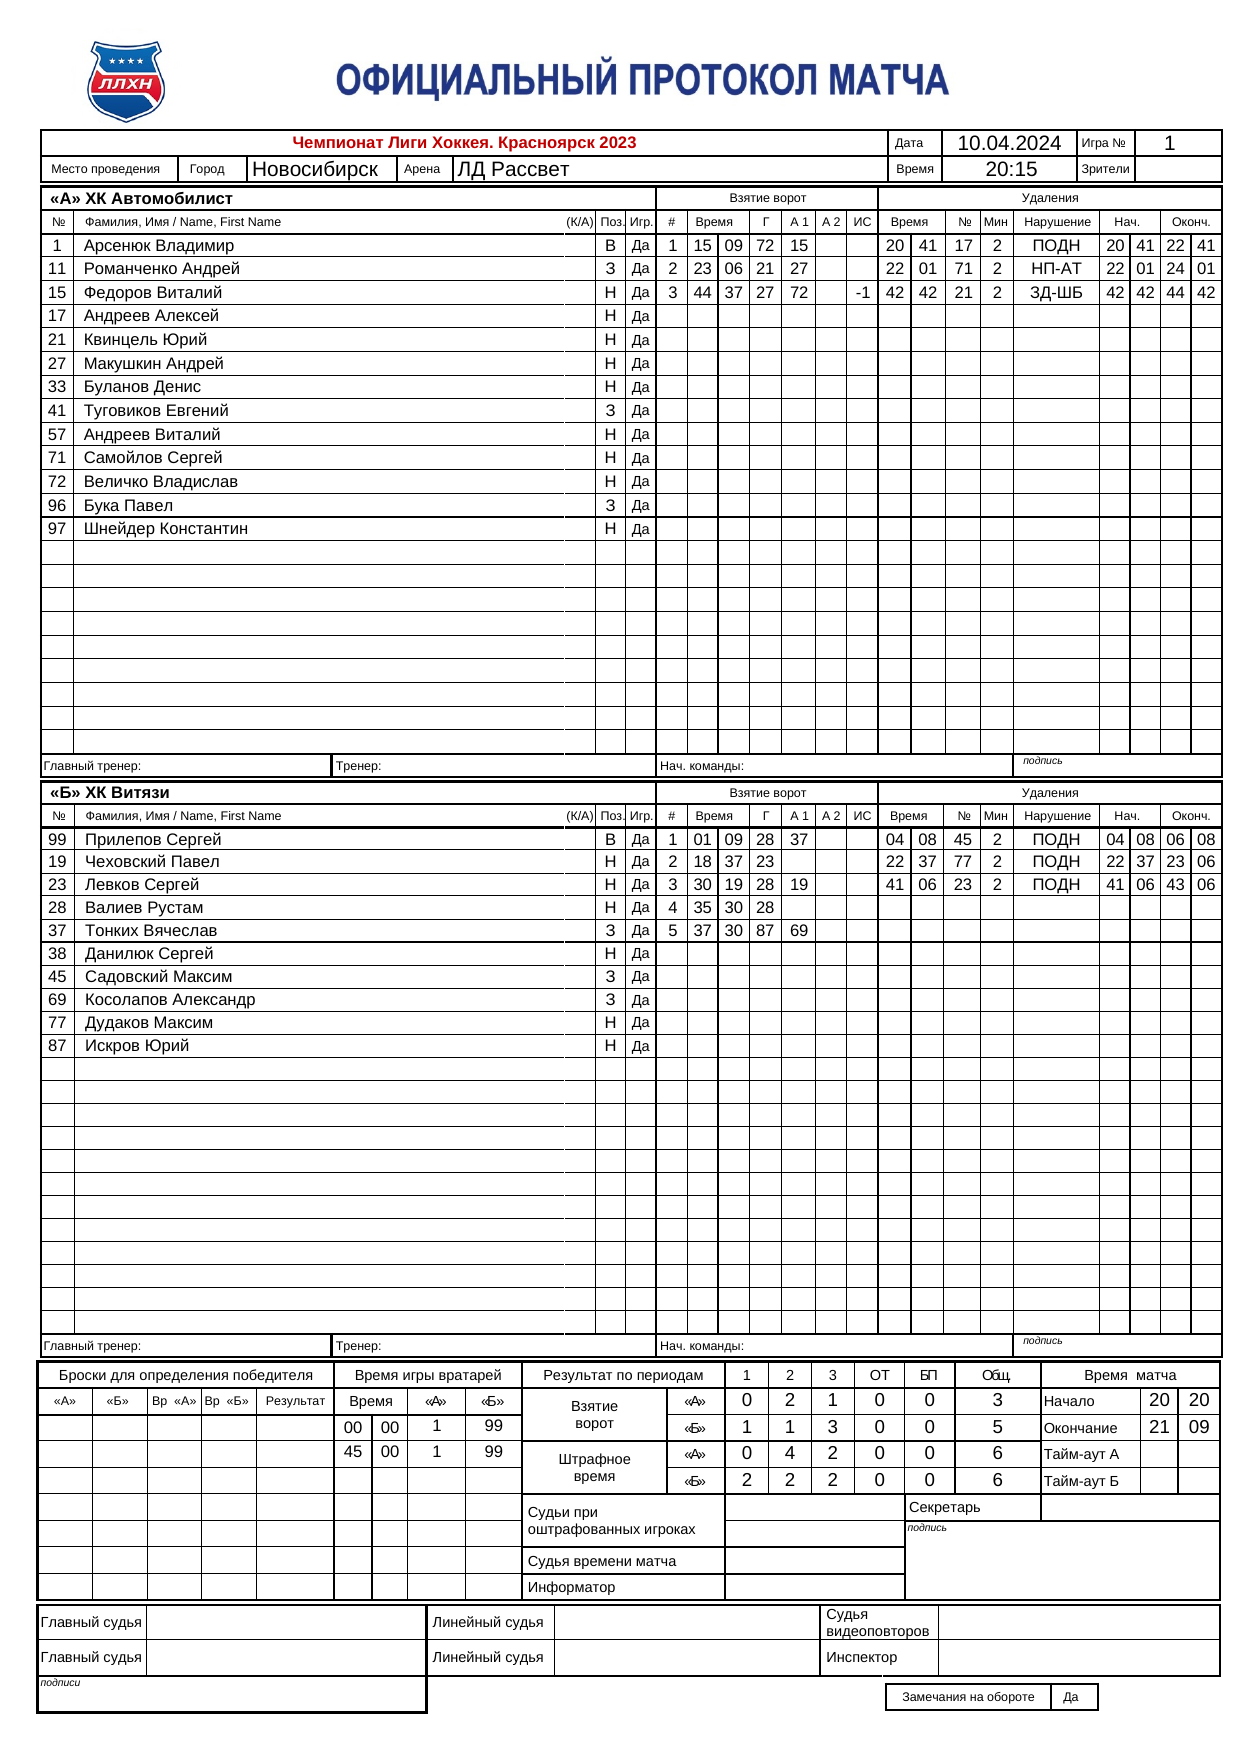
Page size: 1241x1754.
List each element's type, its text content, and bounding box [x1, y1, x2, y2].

table_cell [202, 1547, 256, 1573]
table_cell [782, 707, 815, 729]
table_cell [1014, 612, 1099, 634]
table_cell [847, 683, 877, 706]
table_cell Фамилия, Имя / Name, First Name [75, 805, 565, 826]
table_cell [750, 1150, 781, 1172]
table_cell [939, 1640, 1219, 1675]
table_cell Романченко Андрей [74, 257, 564, 280]
table_cell З [596, 494, 625, 516]
table_cell [565, 423, 595, 445]
table_cell [688, 588, 717, 611]
table_cell [688, 305, 717, 327]
table_cell [626, 1196, 655, 1218]
table_header Удаления [879, 783, 1221, 803]
table_cell [74, 659, 564, 682]
table_cell 28 [750, 874, 781, 895]
table_cell [1100, 541, 1129, 564]
table_cell [565, 565, 595, 587]
table_cell [1161, 1150, 1190, 1172]
table_cell [847, 1242, 877, 1264]
table_cell [847, 423, 877, 445]
table_cell [688, 966, 717, 987]
table_cell [981, 1035, 1013, 1057]
table_cell 11 [42, 257, 73, 280]
table_cell [847, 305, 877, 327]
table_cell [148, 1574, 201, 1599]
table_cell [1131, 328, 1160, 351]
table_cell [75, 1219, 564, 1241]
table_cell [257, 1521, 333, 1546]
table_cell 97 [42, 518, 73, 540]
table_cell [1192, 352, 1221, 374]
table_cell [1014, 659, 1099, 682]
table_cell Арена [398, 157, 452, 181]
table_cell [1192, 1058, 1221, 1079]
table_cell [1161, 446, 1190, 469]
table_cell [1100, 1035, 1129, 1057]
table_cell [816, 305, 846, 327]
table_cell [42, 1242, 74, 1264]
table_cell [1131, 376, 1160, 398]
table_cell [202, 1494, 256, 1520]
table_cell [750, 659, 781, 682]
table_cell [750, 1081, 781, 1103]
table_cell Время [879, 805, 943, 826]
table_cell [1100, 446, 1129, 469]
table_cell [946, 376, 980, 398]
table_cell [981, 1012, 1013, 1033]
table_cell [719, 943, 749, 964]
table_cell [782, 446, 815, 469]
table_cell [750, 1127, 781, 1149]
table_cell [202, 1574, 256, 1599]
table_cell [782, 1058, 815, 1079]
table_cell [879, 1219, 910, 1241]
table_cell [1014, 352, 1099, 374]
table_cell [1192, 1035, 1221, 1057]
table_cell 2 [981, 235, 1013, 256]
table_cell [944, 1104, 980, 1126]
table_cell [946, 730, 980, 753]
table_cell [981, 730, 1013, 753]
table_cell Да [626, 1012, 655, 1033]
table_cell [1100, 1196, 1129, 1218]
table_cell [946, 707, 980, 729]
table_cell [657, 518, 687, 540]
table_cell [626, 683, 655, 706]
table_cell [565, 636, 595, 658]
table_cell [939, 1606, 1219, 1639]
table_cell [816, 1058, 846, 1079]
table_cell [408, 1468, 465, 1493]
table_cell [981, 565, 1013, 587]
table_cell 3 [657, 281, 687, 303]
table_cell [1131, 989, 1160, 1011]
table_cell [981, 1127, 1013, 1149]
table_cell 27 [42, 352, 73, 374]
table_cell [1161, 966, 1190, 987]
table_cell [816, 494, 846, 516]
table_cell 99 [466, 1416, 521, 1440]
table_cell [1100, 494, 1129, 516]
table_cell [257, 1494, 333, 1520]
table_header Взятие ворот [657, 783, 877, 803]
table_cell [75, 1058, 564, 1079]
table_cell [750, 399, 781, 422]
table_cell [42, 636, 73, 658]
table_cell [373, 1468, 407, 1493]
table_cell [688, 1242, 717, 1264]
table_cell [981, 588, 1013, 611]
table_cell Да [626, 470, 655, 493]
table_cell [912, 1058, 943, 1079]
table_cell [657, 612, 687, 634]
table_cell [626, 730, 655, 753]
table_cell [782, 730, 815, 753]
table_cell [74, 636, 564, 658]
table_cell [596, 1150, 625, 1172]
table_cell Место проведения [42, 157, 177, 181]
table_cell [879, 1265, 910, 1287]
table_cell [657, 541, 687, 564]
table_cell [335, 1521, 371, 1546]
table_cell «А» [668, 1442, 724, 1467]
table_cell [879, 1311, 910, 1333]
table_cell [726, 1548, 904, 1573]
table_cell [688, 1219, 717, 1241]
table_cell 87 [42, 1035, 74, 1057]
table_cell [847, 541, 877, 564]
table_cell [93, 1547, 147, 1573]
table_cell Прилепов Сергей [75, 829, 564, 849]
table_cell Да [626, 850, 655, 872]
table_cell [657, 470, 687, 493]
table_cell [816, 565, 846, 587]
table_cell [1100, 1219, 1129, 1241]
table_cell [688, 1081, 717, 1103]
table_cell Тренер: [333, 755, 655, 776]
table_cell А 2 [816, 211, 846, 233]
table_cell 04 [879, 829, 910, 849]
table_cell [981, 943, 1013, 964]
table_cell [257, 1441, 333, 1467]
table_cell [1192, 636, 1221, 658]
table_cell 09 [719, 235, 749, 256]
table_cell [75, 1242, 564, 1264]
table_cell А 2 [816, 805, 846, 826]
table_cell [912, 446, 945, 469]
table_cell [93, 1574, 147, 1599]
table_cell [1014, 636, 1099, 658]
table_cell 37 [1131, 850, 1160, 872]
table_cell [816, 966, 846, 987]
table_cell Да [626, 1035, 655, 1057]
table_cell Тайм-аут А [1042, 1441, 1140, 1467]
table_cell [816, 446, 846, 469]
table_cell [257, 1547, 333, 1573]
table_cell 6 [956, 1468, 1040, 1493]
table_cell [596, 541, 625, 564]
table_cell [1161, 896, 1190, 918]
table_cell [750, 494, 781, 516]
table_cell [750, 328, 781, 351]
table_cell [1131, 518, 1160, 540]
table_cell Н [596, 470, 625, 493]
table_cell [39, 1416, 92, 1440]
table_cell НП-АТ [1014, 257, 1099, 280]
table_cell Главный тренер: [42, 755, 330, 776]
table_cell [879, 399, 910, 422]
table_cell 00 [335, 1416, 371, 1440]
table_cell [1131, 683, 1160, 706]
table_cell Вр «Б» [202, 1389, 256, 1413]
table_cell Нач. [1100, 805, 1160, 826]
table_cell [1014, 989, 1099, 1011]
table_cell [782, 1196, 815, 1218]
table_cell [816, 1173, 846, 1195]
table_cell [1014, 446, 1099, 469]
table_cell 5 [956, 1415, 1040, 1440]
table_cell [1131, 1288, 1160, 1310]
table_cell 19 [719, 874, 749, 895]
table_cell [1161, 1104, 1190, 1126]
table_cell [42, 588, 73, 611]
table_cell [75, 1150, 564, 1172]
table_cell [565, 1104, 595, 1126]
table_cell [816, 376, 846, 398]
table_cell [782, 989, 815, 1011]
table_cell 23 [944, 874, 980, 895]
table_cell [1100, 707, 1129, 729]
table_cell [816, 1081, 846, 1103]
table_cell [75, 1265, 564, 1287]
table_cell [1100, 423, 1129, 445]
table_cell [1100, 1081, 1129, 1103]
table_cell 2 [812, 1468, 854, 1493]
table_cell [1131, 470, 1160, 493]
table_cell [657, 1265, 687, 1287]
table_cell [1192, 1311, 1221, 1333]
table_cell Г [750, 805, 781, 826]
table_cell [981, 305, 1013, 327]
table_cell [981, 1150, 1013, 1172]
table_cell [719, 1150, 749, 1172]
table_cell [912, 1104, 943, 1126]
table_cell [912, 683, 945, 706]
table_cell [1161, 470, 1190, 493]
table_cell [148, 1416, 201, 1440]
table_cell [816, 257, 846, 280]
table_cell [719, 989, 749, 1011]
table_cell [750, 1173, 781, 1195]
table_cell Дудаков Максим [75, 1012, 564, 1033]
table_cell [981, 541, 1013, 564]
table_cell [75, 1104, 564, 1126]
table_cell 0 [905, 1442, 954, 1467]
table_cell [912, 494, 945, 516]
table_cell Квинцель Юрий [74, 328, 564, 351]
table_cell [688, 1127, 717, 1149]
table_cell Время [879, 211, 945, 233]
table_cell 69 [42, 989, 74, 1011]
table_cell 37 [782, 829, 815, 849]
table_cell [1100, 896, 1129, 918]
table_cell [726, 1521, 904, 1546]
table_cell [565, 541, 595, 564]
table_cell [912, 1173, 943, 1195]
table_cell [782, 896, 815, 918]
table_cell [879, 707, 910, 729]
table_cell 0 [855, 1415, 904, 1440]
table_cell Игр. [626, 805, 655, 826]
table_cell [782, 1173, 815, 1195]
table_cell 0 [905, 1468, 954, 1493]
table_cell [847, 257, 877, 280]
table_cell 18 [688, 850, 717, 872]
table_cell [847, 612, 877, 634]
table_cell 21 [750, 257, 781, 280]
table_cell [1192, 518, 1221, 540]
table_cell [750, 966, 781, 987]
table_cell [1014, 920, 1099, 941]
table_cell [555, 1606, 819, 1639]
table_cell [944, 1081, 980, 1103]
table_cell [981, 423, 1013, 445]
table_cell [1100, 565, 1129, 587]
table_cell [750, 730, 781, 753]
table_cell [750, 943, 781, 964]
table_cell [782, 1150, 815, 1172]
table_cell [1100, 1127, 1129, 1149]
table_cell [1014, 683, 1099, 706]
table_cell [657, 1058, 687, 1079]
table_cell [657, 1288, 687, 1310]
table_cell [42, 541, 73, 564]
table_cell [1100, 399, 1129, 422]
table_cell [1161, 1081, 1190, 1103]
table_cell [1141, 1468, 1177, 1493]
table_cell [1131, 612, 1160, 634]
table_cell [981, 612, 1013, 634]
table_cell Да [626, 446, 655, 469]
table_cell [981, 1196, 1013, 1218]
table_cell [981, 1242, 1013, 1264]
table_cell [782, 1012, 815, 1033]
table_cell [1100, 636, 1129, 658]
table_cell [1161, 588, 1190, 611]
table_cell 09 [719, 829, 749, 849]
table_cell [39, 1547, 92, 1573]
table_cell 2 [981, 874, 1013, 895]
table_cell [42, 1150, 74, 1172]
table_cell 20 [1100, 235, 1129, 256]
table_cell [816, 850, 846, 872]
table_cell Результат [257, 1389, 333, 1413]
table_cell ЛД Рассвет [454, 157, 887, 181]
table_cell [719, 1104, 749, 1126]
table_cell 2 [981, 281, 1013, 303]
table_cell 4 [769, 1442, 811, 1467]
table_cell 15 [42, 281, 73, 303]
table_cell [879, 730, 910, 753]
table_cell [750, 1219, 781, 1241]
table_cell [1161, 518, 1190, 540]
table_cell [847, 328, 877, 351]
table_cell 01 [1192, 257, 1221, 280]
table_cell [688, 730, 717, 753]
table_cell [816, 423, 846, 445]
table_cell [1100, 1058, 1129, 1079]
table_cell [565, 730, 595, 753]
table_cell [657, 943, 687, 964]
table_cell [750, 1104, 781, 1126]
table_cell [816, 1242, 846, 1264]
table_cell [565, 659, 595, 682]
table_cell Да [626, 328, 655, 351]
table_cell 27 [750, 281, 781, 303]
table_cell [750, 612, 781, 634]
table_cell [912, 1150, 943, 1172]
table_cell [879, 943, 910, 964]
table_cell [626, 565, 655, 587]
table_cell [657, 423, 687, 445]
table_header Замечания на обороте [887, 1685, 1050, 1709]
table_cell 3 [657, 874, 687, 895]
table_cell «Б » [466, 1389, 521, 1413]
table_cell [879, 588, 910, 611]
table_cell [335, 1468, 371, 1493]
table_cell [466, 1547, 521, 1573]
table_cell Макушкин Андрей [74, 352, 564, 374]
table_cell [912, 707, 945, 729]
table_cell [816, 1219, 846, 1241]
table_cell [1161, 376, 1190, 398]
table_cell [148, 1547, 201, 1573]
table_cell [719, 494, 749, 516]
table_cell [816, 1288, 846, 1310]
table_header 10.04.2024 [943, 131, 1076, 155]
table_cell [816, 707, 846, 729]
table_cell Да [626, 305, 655, 327]
table_cell [1131, 1311, 1160, 1333]
table_cell 08 [912, 829, 943, 849]
table_cell [626, 1242, 655, 1264]
table_cell [373, 1574, 407, 1599]
table_cell [912, 518, 945, 540]
table_cell [912, 1219, 943, 1241]
table_cell [1014, 328, 1099, 351]
table_cell [912, 305, 945, 327]
table_cell Да [626, 281, 655, 303]
table_cell [1100, 376, 1129, 398]
table_cell Судья времени матча [523, 1548, 724, 1573]
table_cell [946, 588, 980, 611]
table_cell [1100, 1104, 1129, 1126]
table_cell 87 [750, 920, 781, 941]
table_cell [912, 1035, 943, 1057]
table_cell [981, 328, 1013, 351]
table_cell Судьи при оштрафованных игроках [523, 1495, 724, 1546]
table_cell [719, 1058, 749, 1079]
table_cell Начало [1042, 1389, 1140, 1413]
table_cell [657, 683, 687, 706]
table_cell Да [626, 896, 655, 918]
table_header Броски для определения победителя [39, 1363, 333, 1387]
table_cell [596, 1311, 625, 1333]
table_cell [1131, 1150, 1160, 1172]
table_cell Н [596, 305, 625, 327]
table_cell 20 [1179, 1389, 1219, 1413]
table_cell [688, 376, 717, 398]
table_cell [782, 1242, 815, 1264]
table_header Дата [889, 131, 941, 155]
table_cell 43 [1161, 874, 1190, 895]
table_cell [847, 565, 877, 587]
table_cell [1014, 1265, 1099, 1287]
table_cell [74, 707, 564, 729]
table_cell Нарушение [1014, 805, 1099, 826]
table_cell 0 [855, 1468, 904, 1493]
table_cell [1100, 1288, 1129, 1310]
table_cell [1131, 1127, 1160, 1149]
table_cell [1100, 1173, 1129, 1195]
table_cell [1192, 1012, 1221, 1033]
table_cell [408, 1494, 465, 1520]
table_cell [944, 1012, 980, 1033]
table_cell [688, 1150, 717, 1172]
table_cell [555, 1640, 819, 1675]
table_cell [816, 943, 846, 964]
table_cell [912, 1196, 943, 1218]
table_cell [879, 659, 910, 682]
table_cell [816, 636, 846, 658]
table_cell [596, 1242, 625, 1264]
table_cell [42, 565, 73, 587]
table_cell [816, 989, 846, 1011]
table_cell [750, 565, 781, 587]
table_cell Шнейдер Константин [74, 518, 564, 540]
table_cell [782, 1104, 815, 1126]
table_cell Н [596, 281, 625, 303]
table_cell 06 [1161, 829, 1190, 849]
table_cell 0 [726, 1442, 768, 1467]
table_cell [565, 470, 595, 493]
table_cell подпись [906, 1522, 1219, 1599]
table_cell [847, 588, 877, 611]
table_cell [944, 1173, 980, 1195]
table_cell [816, 683, 846, 706]
table_cell [944, 1196, 980, 1218]
table_cell [257, 1416, 333, 1440]
table_cell [944, 989, 980, 1011]
table_cell [93, 1468, 147, 1493]
table_cell Н [596, 446, 625, 469]
table_cell [719, 1219, 749, 1241]
table_cell 37 [42, 920, 74, 941]
table_cell [782, 399, 815, 422]
table_cell [719, 612, 749, 634]
table_cell [981, 1173, 1013, 1195]
table_cell [596, 1173, 625, 1195]
table_cell [565, 1311, 595, 1333]
table_cell ПОДН [1014, 829, 1099, 849]
table_cell [1161, 1288, 1190, 1310]
table_cell [626, 659, 655, 682]
table_cell [42, 707, 73, 729]
table_cell [944, 1311, 980, 1333]
table_cell [565, 1242, 595, 1264]
table_cell [750, 1242, 781, 1264]
table_cell [847, 376, 877, 398]
table_cell [466, 1521, 521, 1546]
table_cell [257, 1574, 333, 1599]
table_cell 44 [1161, 281, 1190, 303]
table_cell [847, 518, 877, 540]
table_cell 72 [782, 281, 815, 303]
table_cell [719, 376, 749, 398]
table_cell [782, 518, 815, 540]
table_cell 44 [688, 281, 717, 303]
table_cell [1100, 989, 1129, 1011]
table_cell [912, 989, 943, 1011]
table_cell 41 [912, 235, 945, 256]
table_cell 06 [1192, 874, 1221, 895]
table_cell З [596, 989, 625, 1011]
table_cell [565, 1288, 595, 1310]
table_cell [750, 1035, 781, 1057]
table_cell 01 [912, 257, 945, 280]
table_cell Да [626, 257, 655, 280]
table_cell [847, 1127, 877, 1149]
table_cell [782, 305, 815, 327]
table_cell Да [626, 518, 655, 540]
table_cell [1014, 1081, 1099, 1103]
table_cell [688, 707, 717, 729]
table_cell [565, 1127, 595, 1149]
table_cell [1161, 1035, 1190, 1057]
table_cell [565, 281, 595, 303]
table_cell [719, 1265, 749, 1287]
table_cell Тонких Вячеслав [75, 920, 564, 941]
table_cell [1192, 1150, 1221, 1172]
table_cell [1161, 423, 1190, 445]
table_cell [1131, 1219, 1160, 1241]
table_cell Нач. команды: [657, 755, 1012, 776]
table_cell З [596, 966, 625, 987]
table_cell [981, 399, 1013, 422]
table_cell [719, 1173, 749, 1195]
table_cell [1014, 1035, 1099, 1057]
table_cell [912, 352, 945, 374]
table_cell Мин [981, 805, 1013, 826]
table_cell [1100, 966, 1129, 987]
table_cell [719, 423, 749, 445]
table_cell [981, 1288, 1013, 1310]
table_cell [1100, 1242, 1129, 1264]
table_cell [981, 470, 1013, 493]
table_cell 77 [944, 850, 980, 872]
table_cell [782, 588, 815, 611]
table_cell [946, 446, 980, 469]
table_cell [946, 659, 980, 682]
table_cell 2 [769, 1468, 811, 1493]
table_cell [1014, 896, 1099, 918]
table_cell [782, 1288, 815, 1310]
table_cell [847, 989, 877, 1011]
table_cell [750, 683, 781, 706]
table_cell 1 [408, 1416, 465, 1440]
table_cell 0 [855, 1389, 904, 1413]
table_cell 37 [912, 850, 943, 872]
table_cell [626, 1311, 655, 1333]
table_cell [1014, 1311, 1099, 1333]
table_cell [565, 1058, 595, 1079]
table_cell [688, 612, 717, 634]
table_cell Андреев Алексей [74, 305, 564, 327]
table_cell [42, 1265, 74, 1287]
table_cell [657, 328, 687, 351]
table_cell [657, 1035, 687, 1057]
table_cell [373, 1494, 407, 1520]
table_cell [1014, 966, 1099, 987]
table_cell [816, 1012, 846, 1033]
table_cell [847, 1081, 877, 1103]
table_cell 20:15 [943, 157, 1076, 181]
table_cell [782, 659, 815, 682]
table_cell [1131, 1196, 1160, 1218]
table_cell 2 [812, 1442, 854, 1467]
table_cell [879, 1150, 910, 1172]
table_cell 1 [408, 1441, 465, 1467]
table_cell [981, 1104, 1013, 1126]
table_cell 17 [946, 235, 980, 256]
table_cell [750, 707, 781, 729]
table_cell [596, 659, 625, 682]
table_cell «Б» [668, 1468, 724, 1493]
table_cell [596, 565, 625, 587]
table_cell [147, 1640, 425, 1675]
table_cell Самойлов Сергей [74, 446, 564, 469]
table_cell [816, 920, 846, 941]
table_cell «Б» [93, 1389, 147, 1413]
table_cell [981, 352, 1013, 374]
table_cell [596, 588, 625, 611]
table_cell [657, 966, 687, 987]
table_cell ПОДН [1014, 874, 1099, 895]
table_cell [782, 328, 815, 351]
table_cell [75, 1196, 564, 1218]
table_cell [944, 1035, 980, 1057]
table_cell [688, 659, 717, 682]
table_cell [1131, 1081, 1160, 1103]
table_cell [1014, 1104, 1099, 1126]
table_cell [912, 636, 945, 658]
table_cell 1 [812, 1389, 854, 1413]
table_cell [1192, 470, 1221, 493]
table_cell [847, 966, 877, 987]
table_cell [42, 1104, 74, 1126]
table_cell [688, 494, 717, 516]
table_cell 2 [769, 1389, 811, 1413]
table_cell 17 [42, 305, 73, 327]
table_cell ИС [847, 805, 877, 826]
table_cell [565, 305, 595, 327]
table_cell [39, 1468, 92, 1493]
table_cell Нарушение [1014, 211, 1099, 233]
table_cell [688, 446, 717, 469]
table_cell 37 [688, 920, 717, 941]
table_cell [626, 612, 655, 634]
table_cell [565, 829, 595, 849]
table_cell [1014, 423, 1099, 445]
table_cell [879, 989, 910, 1011]
table_cell [565, 235, 595, 256]
table_cell [565, 328, 595, 351]
table_cell [148, 1521, 201, 1546]
table_cell [816, 588, 846, 611]
table_cell [75, 1081, 564, 1103]
table_cell 2 [726, 1468, 768, 1493]
table_cell [847, 1058, 877, 1079]
table_cell [657, 1127, 687, 1149]
table_cell (К/А) [565, 805, 595, 826]
table_cell [39, 1441, 92, 1467]
table_cell [1100, 1150, 1129, 1172]
table_cell [750, 376, 781, 398]
table_cell [626, 707, 655, 729]
table_cell [912, 896, 943, 918]
table_cell [688, 989, 717, 1011]
table_cell [750, 470, 781, 493]
table_cell [42, 659, 73, 682]
table_cell [565, 1265, 595, 1287]
table_cell [1100, 352, 1129, 374]
table_cell [847, 494, 877, 516]
table_cell 2 [981, 850, 1013, 872]
table_cell [782, 541, 815, 564]
table_cell Да [626, 376, 655, 398]
table_cell [1131, 1173, 1160, 1195]
table_cell [1192, 1288, 1221, 1310]
table_cell [944, 966, 980, 987]
table_cell В [596, 235, 625, 256]
table_cell 72 [42, 470, 73, 493]
table_cell [847, 1150, 877, 1172]
table_cell [750, 1058, 781, 1079]
table_header Время игры вратарей [335, 1363, 521, 1387]
table_cell [657, 636, 687, 658]
table_cell [408, 1574, 465, 1599]
table_cell 2 [981, 257, 1013, 280]
table_cell подпись [1014, 1335, 1221, 1356]
table_cell [1161, 565, 1190, 587]
table_cell [879, 494, 910, 516]
table_cell [596, 1288, 625, 1310]
table_cell [39, 1521, 92, 1546]
table_cell [912, 1242, 943, 1264]
table_cell [657, 1173, 687, 1195]
table_cell 01 [688, 829, 717, 849]
table_cell [981, 636, 1013, 658]
table_cell [946, 305, 980, 327]
table_cell [847, 1035, 877, 1057]
table_cell [335, 1547, 371, 1573]
table_cell [816, 1104, 846, 1126]
table_cell [719, 707, 749, 729]
table_cell подпись [1014, 755, 1221, 776]
table_cell [657, 989, 687, 1011]
table_cell [1161, 1196, 1190, 1218]
table_header 2 [769, 1363, 811, 1387]
table_cell [750, 636, 781, 658]
table_cell ПОДН [1014, 850, 1099, 872]
table_cell [879, 1127, 910, 1149]
table_cell [1100, 920, 1129, 941]
table_cell [912, 423, 945, 445]
table_cell [946, 352, 980, 374]
table_cell [626, 1127, 655, 1149]
table_cell [750, 541, 781, 564]
table_cell 00 [373, 1441, 407, 1467]
table_cell [847, 920, 877, 941]
table_cell [1014, 1012, 1099, 1033]
table_cell [1192, 588, 1221, 611]
table_cell [782, 966, 815, 987]
table_cell [1192, 1127, 1221, 1149]
table_cell [565, 707, 595, 729]
table_cell [688, 1035, 717, 1057]
table_header Да [1052, 1685, 1097, 1709]
table_cell В [596, 829, 625, 849]
table_cell [1179, 1441, 1219, 1467]
table_cell [657, 1150, 687, 1172]
table_cell Косолапов Александр [75, 989, 564, 1011]
table_cell Н [596, 943, 625, 964]
table_cell 41 [879, 874, 910, 895]
table_cell 19 [782, 874, 815, 895]
table_cell [981, 989, 1013, 1011]
table_cell [719, 1127, 749, 1149]
table_cell [657, 376, 687, 398]
table_cell [946, 565, 980, 587]
table_cell Время [688, 211, 749, 233]
table_cell [565, 989, 595, 1011]
table_cell 41 [42, 399, 73, 422]
table_cell [981, 518, 1013, 540]
table_cell Н [596, 1012, 625, 1033]
table_cell [1192, 730, 1221, 753]
table_cell [1161, 352, 1190, 374]
table_cell [1100, 1012, 1129, 1033]
table_cell [39, 1574, 92, 1599]
table_cell [565, 896, 595, 918]
table_cell 01 [1131, 257, 1160, 280]
table_header 1 [1136, 131, 1221, 155]
table_cell [750, 1311, 781, 1333]
table_cell Данилюк Сергей [75, 943, 564, 964]
table_cell [1161, 494, 1190, 516]
table_cell [202, 1416, 256, 1440]
table_cell [408, 1521, 465, 1546]
table_cell [1192, 943, 1221, 964]
table_cell [148, 1441, 201, 1467]
table_cell [981, 659, 1013, 682]
table_cell [782, 1219, 815, 1241]
table_cell [1042, 1495, 1219, 1520]
table_cell [42, 1058, 74, 1079]
table_cell [1131, 659, 1160, 682]
table_cell Да [626, 966, 655, 987]
table_cell 30 [719, 920, 749, 941]
table_cell [719, 1196, 749, 1218]
table_cell [596, 683, 625, 706]
table_cell [750, 1012, 781, 1033]
table_cell [626, 588, 655, 611]
table_cell [657, 446, 687, 469]
table_cell [1131, 1058, 1160, 1079]
table_cell Арсенюк Владимир [74, 235, 564, 256]
table_header 3 [812, 1363, 854, 1387]
table_cell [688, 541, 717, 564]
table_cell [147, 1606, 425, 1639]
table_cell [657, 1242, 687, 1264]
table_cell [1161, 683, 1190, 706]
table_cell [750, 588, 781, 611]
table_cell Да [626, 989, 655, 1011]
table_cell [1131, 1265, 1160, 1287]
table_cell [782, 470, 815, 493]
table_cell Валиев Рустам [75, 896, 564, 918]
table_cell Туговиков Евгений [74, 399, 564, 422]
table_cell [688, 683, 717, 706]
table_cell Н [596, 352, 625, 374]
table_cell [688, 1058, 717, 1079]
table_cell [74, 588, 564, 611]
table_cell [726, 1575, 904, 1599]
table_cell 99 [42, 829, 74, 849]
table_cell 2 [657, 257, 687, 280]
table_cell [944, 943, 980, 964]
table_cell [75, 1311, 564, 1333]
table_cell [719, 636, 749, 658]
table_cell № [944, 805, 980, 826]
table_cell 15 [688, 235, 717, 256]
table_cell [565, 943, 595, 964]
table_cell [719, 1311, 749, 1333]
table_cell Н [596, 850, 625, 872]
table_cell [879, 328, 910, 351]
table_cell [74, 541, 564, 564]
table_cell [1014, 1288, 1099, 1310]
table_cell Да [626, 829, 655, 849]
table_cell [782, 1127, 815, 1149]
table_cell [1131, 352, 1160, 374]
table_cell [148, 1494, 201, 1520]
table_cell [1014, 1150, 1099, 1172]
table_cell Главный судья [39, 1640, 146, 1675]
table_cell Нач. [1100, 211, 1160, 233]
table_cell [816, 470, 846, 493]
table_cell 08 [1131, 829, 1160, 849]
table_cell 0 [855, 1442, 904, 1467]
table_header Игра № [1078, 131, 1134, 155]
table_cell [688, 1012, 717, 1033]
table_cell З [596, 257, 625, 280]
table_cell [782, 1035, 815, 1057]
table_cell [944, 1288, 980, 1310]
table_cell 1 [42, 235, 73, 256]
table_cell [596, 1196, 625, 1218]
table_cell [565, 1219, 595, 1241]
table_cell [1014, 1242, 1099, 1264]
table_cell [1100, 683, 1129, 706]
table_cell [1014, 1058, 1099, 1079]
table_cell Андреев Виталий [74, 423, 564, 445]
table_cell [1100, 328, 1129, 351]
table_cell 30 [688, 874, 717, 895]
table_cell [1179, 1468, 1219, 1493]
table_cell 1 [726, 1415, 768, 1440]
table_cell 2 [657, 850, 687, 872]
table_cell [42, 1173, 74, 1195]
table_cell З [596, 920, 625, 941]
table_cell [565, 588, 595, 611]
table_cell [1014, 565, 1099, 587]
table_cell [1131, 1035, 1160, 1057]
table_cell [1192, 541, 1221, 564]
table_cell [719, 399, 749, 422]
table_cell [93, 1416, 147, 1440]
table_cell [782, 1311, 815, 1333]
table_cell [565, 518, 595, 540]
table_cell [981, 966, 1013, 987]
table_cell [1161, 1173, 1190, 1195]
table_cell Н [596, 423, 625, 445]
table_cell [946, 636, 980, 658]
table_cell [408, 1547, 465, 1573]
table_cell [719, 305, 749, 327]
table_cell [750, 989, 781, 1011]
table_cell [688, 1265, 717, 1287]
table_cell Информатор [523, 1575, 724, 1599]
table_header Удаления [879, 188, 1221, 209]
table_cell [626, 1265, 655, 1287]
table_cell [1014, 470, 1099, 493]
table_cell 3 [812, 1415, 854, 1440]
table_cell [1131, 707, 1160, 729]
table_cell [847, 1288, 877, 1310]
table_header Результат по периодам [523, 1363, 724, 1387]
table_cell [1131, 636, 1160, 658]
table_cell [1192, 305, 1221, 327]
table_cell 41 [1131, 235, 1160, 256]
table_cell [750, 518, 781, 540]
table_cell [565, 494, 595, 516]
table_cell [879, 1058, 910, 1079]
table_cell [75, 1173, 564, 1195]
table_cell [1131, 446, 1160, 469]
table_cell Садовский Максим [75, 966, 564, 987]
table_cell [816, 1311, 846, 1333]
table_cell [879, 683, 910, 706]
table_cell Величко Владислав [74, 470, 564, 493]
table_cell [946, 541, 980, 564]
table_cell [373, 1521, 407, 1546]
table_cell [626, 1219, 655, 1241]
table_cell Фамилия, Имя / Name, First Name [74, 211, 565, 233]
table_cell Вр «А» [148, 1389, 201, 1413]
table_cell Инспектор [821, 1640, 938, 1675]
table_cell [912, 1127, 943, 1149]
table_cell [847, 943, 877, 964]
table_cell [879, 612, 910, 634]
table_cell [1192, 966, 1221, 987]
table_cell [944, 1219, 980, 1241]
table_cell [626, 1058, 655, 1079]
table_cell [847, 1219, 877, 1241]
table_cell [1131, 588, 1160, 611]
table_cell [946, 470, 980, 493]
table_cell 06 [912, 874, 943, 895]
table_cell [981, 1081, 1013, 1103]
table_cell [657, 659, 687, 682]
table_cell [750, 1265, 781, 1287]
table_cell Игр. [626, 211, 655, 233]
table_cell [981, 1058, 1013, 1079]
table_cell [565, 1012, 595, 1033]
table_cell [1014, 1219, 1099, 1241]
table_cell 41 [1100, 874, 1129, 895]
table_cell [879, 1104, 910, 1126]
table_cell 27 [782, 257, 815, 280]
table_header Общ. [956, 1363, 1040, 1387]
table_cell [1192, 1081, 1221, 1103]
table_cell [1131, 1242, 1160, 1264]
table_header «Б» ХК Витязи [42, 783, 655, 803]
table_cell [981, 1219, 1013, 1241]
table_cell 06 [1131, 874, 1160, 895]
table_cell [626, 1081, 655, 1103]
table_cell [42, 730, 73, 753]
table_cell [816, 829, 846, 849]
table_cell [847, 1311, 877, 1333]
table_cell [847, 1265, 877, 1287]
table_cell [879, 352, 910, 374]
table_cell [565, 1035, 595, 1057]
table_cell [719, 1242, 749, 1264]
table_cell # [657, 805, 687, 826]
table_cell 20 [1141, 1389, 1177, 1413]
table_cell «А» [39, 1389, 92, 1413]
table_cell Чеховский Павел [75, 850, 564, 872]
table_cell [1100, 470, 1129, 493]
table_cell [1136, 157, 1221, 181]
table_cell 21 [1141, 1415, 1177, 1440]
table_cell [1161, 1058, 1190, 1079]
table_cell [879, 896, 910, 918]
table_cell 41 [1192, 235, 1221, 256]
table_cell 21 [42, 328, 73, 351]
table_cell [782, 376, 815, 398]
table_cell [879, 1081, 910, 1103]
table_cell [688, 565, 717, 587]
table_cell Зрители [1078, 157, 1134, 181]
table_cell [1161, 636, 1190, 658]
table_cell [719, 1288, 749, 1310]
table_cell [847, 730, 877, 753]
table_header Время матча [1042, 1363, 1219, 1387]
table_cell 24 [1161, 257, 1190, 280]
table_cell [596, 636, 625, 658]
table_cell Да [626, 399, 655, 422]
table_cell подписи [39, 1677, 425, 1711]
table_cell [1192, 1242, 1221, 1264]
table_cell [981, 683, 1013, 706]
table_cell 1 [657, 829, 687, 849]
table_cell [565, 612, 595, 634]
table_cell [1192, 1219, 1221, 1241]
table_cell [847, 874, 877, 895]
table_cell [74, 612, 564, 634]
table_cell [912, 1265, 943, 1287]
table_cell [42, 1219, 74, 1241]
table_cell Да [626, 920, 655, 941]
table_cell [816, 328, 846, 351]
table_cell [657, 730, 687, 753]
table_cell 15 [782, 235, 815, 256]
table_header «А» ХК Автомобилист [42, 188, 655, 209]
table_cell [782, 636, 815, 658]
table_cell [981, 1265, 1013, 1287]
table_cell [912, 1288, 943, 1310]
table_cell Тренер: [333, 1335, 655, 1356]
table_cell 22 [1161, 235, 1190, 256]
table_cell [1161, 1311, 1190, 1333]
table_cell [1192, 896, 1221, 918]
table_cell [565, 1081, 595, 1103]
table_cell Искров Юрий [75, 1035, 564, 1057]
table_cell [879, 541, 910, 564]
table_cell [1014, 399, 1099, 422]
table_cell 4 [657, 896, 687, 918]
table_cell [944, 1265, 980, 1287]
table_cell [688, 1196, 717, 1218]
table_cell 21 [946, 281, 980, 303]
table_cell [657, 1196, 687, 1218]
table_cell [202, 1468, 256, 1493]
table_cell 71 [42, 446, 73, 469]
table_cell 00 [373, 1416, 407, 1440]
table_cell # [657, 211, 687, 233]
table_cell [42, 683, 73, 706]
table_cell [879, 305, 910, 327]
table_cell [1099, 1682, 1220, 1711]
table_cell [816, 281, 846, 303]
table_cell [719, 1081, 749, 1103]
table_cell [596, 730, 625, 753]
table_cell [750, 305, 781, 327]
table_cell [1192, 1196, 1221, 1218]
table_cell [1014, 730, 1099, 753]
table_cell 3 [956, 1389, 1040, 1413]
table_cell 37 [719, 281, 749, 303]
table_cell [42, 1288, 74, 1310]
table_cell [657, 494, 687, 516]
table_cell 72 [750, 235, 781, 256]
table_cell [944, 1127, 980, 1149]
table_cell [1161, 541, 1190, 564]
table_cell -1 [847, 281, 877, 303]
table_cell [816, 1150, 846, 1172]
table_cell [1161, 399, 1190, 422]
table_cell [596, 1265, 625, 1287]
table_cell [596, 1058, 625, 1079]
table_cell [816, 612, 846, 634]
table_cell [42, 1311, 74, 1333]
table_cell [93, 1441, 147, 1467]
table_cell [879, 565, 910, 587]
table_cell [912, 1081, 943, 1103]
table_cell Н [596, 518, 625, 540]
table_cell [1014, 494, 1099, 516]
table_cell 37 [719, 850, 749, 872]
table_cell [596, 707, 625, 729]
table_cell Главный тренер: [42, 1335, 330, 1356]
table_cell [879, 376, 910, 398]
table_cell [688, 470, 717, 493]
table_cell 23 [42, 874, 74, 895]
table_cell [596, 612, 625, 634]
table_cell [912, 328, 945, 351]
table_cell [1192, 399, 1221, 422]
table_cell [1141, 1441, 1177, 1467]
table_cell [1192, 376, 1221, 398]
table_cell [1014, 707, 1099, 729]
table_cell Мин [981, 211, 1013, 233]
table_cell [1100, 1311, 1129, 1333]
table_cell [565, 376, 595, 398]
table_header Чемпионат Лиги Хоккея. Красноярск 2023 [42, 131, 887, 155]
table_cell [42, 1196, 74, 1218]
table_cell [912, 541, 945, 564]
table_cell [688, 423, 717, 445]
table_cell [1161, 707, 1190, 729]
table_cell [1131, 541, 1160, 564]
table_cell № [42, 211, 73, 233]
table_cell [912, 470, 945, 493]
table_cell Поз. [596, 211, 625, 233]
table_header Взятие ворот [657, 188, 877, 209]
table_cell 30 [719, 896, 749, 918]
table_cell [847, 470, 877, 493]
table_cell [816, 541, 846, 564]
table_cell [912, 399, 945, 422]
table_cell 42 [912, 281, 945, 303]
table_cell 23 [750, 850, 781, 872]
table_cell [657, 565, 687, 587]
table_cell [596, 1081, 625, 1103]
table_cell З [596, 399, 625, 422]
table_cell [946, 423, 980, 445]
table_cell [981, 920, 1013, 941]
table_cell [912, 1012, 943, 1033]
table_header БП [905, 1363, 954, 1387]
table_cell 0 [905, 1415, 954, 1440]
table_cell [565, 1150, 595, 1172]
table_cell [981, 446, 1013, 469]
table_cell [944, 896, 980, 918]
table_cell Н [596, 1035, 625, 1057]
table_cell ПОДН [1014, 235, 1099, 256]
table_cell [782, 423, 815, 445]
table_cell 06 [1192, 850, 1221, 872]
table_cell [816, 352, 846, 374]
table_cell [816, 399, 846, 422]
table_cell [1192, 683, 1221, 706]
table_cell 19 [42, 850, 74, 872]
table_cell [782, 1081, 815, 1103]
table_cell [1161, 730, 1190, 753]
table_cell [1192, 423, 1221, 445]
table_cell Оконч. [1161, 805, 1221, 826]
table_cell [1161, 943, 1190, 964]
table_cell 08 [1192, 829, 1221, 849]
table_cell [816, 1035, 846, 1057]
table_cell [657, 707, 687, 729]
table_cell [946, 328, 980, 351]
table_cell [719, 683, 749, 706]
table_cell [1014, 943, 1099, 964]
table_cell 20 [879, 235, 910, 256]
table_cell [981, 376, 1013, 398]
table_cell [847, 1196, 877, 1218]
table_cell [847, 399, 877, 422]
table_cell 6 [956, 1442, 1040, 1467]
table_cell № [946, 211, 980, 233]
table_cell [75, 1288, 564, 1310]
table_cell [782, 612, 815, 634]
table_cell [719, 518, 749, 540]
table_cell [1131, 1104, 1160, 1126]
table_cell [719, 565, 749, 587]
table_cell [1192, 494, 1221, 516]
table_cell [912, 376, 945, 398]
table_cell [93, 1494, 147, 1520]
table_cell [719, 966, 749, 987]
table_cell [719, 328, 749, 351]
table_cell [565, 352, 595, 374]
table_cell [944, 1058, 980, 1079]
table_cell [1192, 989, 1221, 1011]
table_cell [688, 328, 717, 351]
table_cell [688, 943, 717, 964]
table_cell [466, 1574, 521, 1599]
table_cell [782, 1265, 815, 1287]
table_cell [42, 1081, 74, 1103]
table_cell 28 [750, 896, 781, 918]
table_cell [1100, 730, 1129, 753]
table_cell [719, 541, 749, 564]
table_cell [879, 1242, 910, 1264]
table_cell [1161, 305, 1190, 327]
table_cell 23 [688, 257, 717, 280]
table_cell [1161, 1242, 1190, 1264]
table_cell [657, 1012, 687, 1033]
table_cell Да [626, 235, 655, 256]
table_cell А 1 [782, 805, 815, 826]
table_cell [596, 1127, 625, 1149]
table_cell № [42, 805, 74, 826]
table_cell [912, 659, 945, 682]
table_cell 45 [42, 966, 74, 987]
table_cell [847, 235, 877, 256]
table_cell 57 [42, 423, 73, 445]
table_cell [565, 966, 595, 987]
table_cell [1100, 612, 1129, 634]
table_cell 42 [1100, 281, 1129, 303]
table_cell [1192, 446, 1221, 469]
table_cell Да [626, 943, 655, 964]
table_cell [657, 305, 687, 327]
table_cell [946, 518, 980, 540]
table_cell 09 [1179, 1415, 1219, 1440]
table_cell Новосибирск [248, 157, 396, 181]
table_cell [847, 446, 877, 469]
table_cell [565, 446, 595, 469]
table_cell [879, 470, 910, 493]
table_cell [1131, 1012, 1160, 1033]
table_cell [912, 1311, 943, 1333]
table_cell [1100, 943, 1129, 964]
table_cell Федоров Виталий [74, 281, 564, 303]
table_cell [782, 683, 815, 706]
table_cell [879, 636, 910, 658]
table_cell 23 [1161, 850, 1190, 872]
table_cell [883, 1677, 1220, 1681]
table_cell [1192, 920, 1221, 941]
table_cell [1014, 541, 1099, 564]
table_cell [750, 446, 781, 469]
table_cell [816, 874, 846, 895]
table_cell [657, 1104, 687, 1126]
table_cell Судья видеоповторов [821, 1606, 938, 1639]
table_cell Н [596, 896, 625, 918]
table_cell [1131, 920, 1160, 941]
table_cell [847, 1173, 877, 1195]
table_cell [847, 636, 877, 658]
table_cell [657, 1311, 687, 1333]
table_cell [879, 446, 910, 469]
table_cell [946, 494, 980, 516]
table_cell [565, 920, 595, 941]
table_cell [750, 1196, 781, 1218]
table_cell Тайм-аут Б [1042, 1468, 1140, 1493]
table_cell [1161, 659, 1190, 682]
table_cell [750, 1288, 781, 1310]
table_cell [1100, 1265, 1129, 1287]
table_cell (К/А) [565, 211, 595, 233]
table_cell Город [179, 157, 246, 181]
table_cell [428, 1677, 882, 1711]
table_cell 22 [1100, 850, 1129, 872]
table_cell [816, 1196, 846, 1218]
table_cell [719, 730, 749, 753]
table_cell [879, 1035, 910, 1057]
table_cell [42, 612, 73, 634]
table_cell [981, 896, 1013, 918]
table_cell Время [335, 1389, 407, 1413]
table_cell [879, 920, 910, 941]
table_cell 45 [944, 829, 980, 849]
table_cell [782, 943, 815, 964]
table_cell [565, 1196, 595, 1218]
table_cell [847, 850, 877, 872]
table_cell [688, 1288, 717, 1310]
table_cell [1131, 896, 1160, 918]
table_cell [1131, 494, 1160, 516]
table_cell [657, 588, 687, 611]
table_cell Да [626, 494, 655, 516]
table_cell [1192, 612, 1221, 634]
table_cell [847, 707, 877, 729]
table_header ОТ [855, 1363, 904, 1387]
table_cell [1192, 1265, 1221, 1287]
table_cell 22 [879, 257, 910, 280]
table_cell [879, 966, 910, 987]
table_cell 22 [1100, 257, 1129, 280]
table_cell [657, 1219, 687, 1241]
table_cell [946, 399, 980, 422]
table_cell [626, 1104, 655, 1126]
table_cell 77 [42, 1012, 74, 1033]
table_cell [847, 352, 877, 374]
table_cell Окончание [1042, 1415, 1140, 1440]
table_cell [912, 920, 943, 941]
table_cell 99 [466, 1441, 521, 1467]
table_cell [657, 352, 687, 374]
table_cell [1161, 1012, 1190, 1033]
table_cell [466, 1494, 521, 1520]
table_cell 42 [1192, 281, 1221, 303]
table_cell [719, 352, 749, 374]
table_cell [1192, 707, 1221, 729]
table_cell [1014, 376, 1099, 398]
table_cell [847, 659, 877, 682]
table_cell Буланов Денис [74, 376, 564, 398]
table_cell Линейный судья [428, 1640, 554, 1675]
table_cell [466, 1468, 521, 1493]
table_cell [148, 1468, 201, 1493]
table_cell [565, 399, 595, 422]
table_cell [944, 920, 980, 941]
table_cell Линейный судья [428, 1606, 554, 1639]
table_cell 0 [726, 1389, 768, 1413]
table_cell [719, 446, 749, 469]
table_cell [688, 399, 717, 422]
table_cell [750, 352, 781, 374]
table_cell [981, 494, 1013, 516]
table_cell [719, 1012, 749, 1033]
table_cell [847, 1104, 877, 1126]
table_cell [750, 423, 781, 445]
table_cell Бука Павел [74, 494, 564, 516]
table_cell [1014, 518, 1099, 540]
table_cell [782, 850, 815, 872]
table_cell [912, 730, 945, 753]
table_cell [74, 683, 564, 706]
table_cell [1131, 305, 1160, 327]
table_cell 28 [42, 896, 74, 918]
table_cell [816, 730, 846, 753]
table_cell [981, 707, 1013, 729]
table_cell Время [688, 805, 749, 826]
table_cell [719, 659, 749, 682]
table_cell [596, 1104, 625, 1126]
table_cell [816, 896, 846, 918]
table_cell [946, 612, 980, 634]
table_cell Да [626, 874, 655, 895]
table_cell [816, 1265, 846, 1287]
table_cell 38 [42, 943, 74, 964]
picture [5, 28, 1179, 129]
table_cell Секретарь [906, 1495, 1040, 1520]
table_cell Взятие ворот [523, 1389, 666, 1440]
table_cell 04 [1100, 829, 1129, 849]
table_cell [626, 636, 655, 658]
table_cell [1131, 966, 1160, 987]
table_cell [596, 1219, 625, 1241]
table_cell [719, 470, 749, 493]
table_cell [1161, 1265, 1190, 1287]
table_cell [879, 1196, 910, 1218]
table_cell Да [626, 352, 655, 374]
table_cell [1131, 399, 1160, 422]
table_cell [565, 683, 595, 706]
table_cell Г [750, 211, 781, 233]
table_cell [565, 1173, 595, 1195]
table_cell 2 [981, 829, 1013, 849]
table_cell [1192, 659, 1221, 682]
table_cell [726, 1495, 904, 1520]
table_cell [912, 966, 943, 987]
table_cell Да [626, 423, 655, 445]
table_cell [1014, 1173, 1099, 1195]
table_cell [912, 588, 945, 611]
table_cell [816, 235, 846, 256]
table_cell Левков Сергей [75, 874, 564, 895]
table_cell «А» [668, 1389, 724, 1413]
table_cell Н [596, 328, 625, 351]
table_cell [688, 518, 717, 540]
table_cell [1131, 565, 1160, 587]
table_cell [202, 1521, 256, 1546]
table_cell 0 [905, 1389, 954, 1413]
table_cell [565, 257, 595, 280]
table_cell [912, 943, 943, 964]
table_cell [1161, 1127, 1190, 1149]
table_cell [946, 683, 980, 706]
table_cell [1014, 305, 1099, 327]
table_cell [42, 1127, 74, 1149]
table_cell [944, 1150, 980, 1172]
table_cell [1014, 1196, 1099, 1218]
table_cell [1100, 305, 1129, 327]
table_cell [1014, 1127, 1099, 1149]
table_cell [782, 565, 815, 587]
table_cell [626, 541, 655, 564]
table_cell [39, 1494, 92, 1520]
table_cell 42 [879, 281, 910, 303]
table_cell [688, 352, 717, 374]
table_cell [879, 1173, 910, 1195]
table_cell [1161, 920, 1190, 941]
table_cell [1131, 730, 1160, 753]
table_cell [1014, 588, 1099, 611]
table_cell 35 [688, 896, 717, 918]
table_cell [944, 1242, 980, 1264]
table_cell [626, 1288, 655, 1310]
table_cell [847, 896, 877, 918]
table_cell [816, 518, 846, 540]
table_cell 1 [769, 1415, 811, 1440]
table_cell Н [596, 376, 625, 398]
table_cell 22 [879, 850, 910, 872]
table_cell [782, 352, 815, 374]
table_cell [981, 1311, 1013, 1333]
table_cell [335, 1574, 371, 1599]
table_cell [1192, 328, 1221, 351]
table_cell [257, 1468, 333, 1493]
table_cell [1161, 328, 1190, 351]
table_cell [1192, 565, 1221, 587]
table_cell 5 [657, 920, 687, 941]
table_cell 45 [335, 1441, 371, 1467]
table_cell [719, 588, 749, 611]
table_cell 28 [750, 829, 781, 849]
table_cell [1192, 1104, 1221, 1126]
table_cell [93, 1521, 147, 1546]
table_cell [782, 494, 815, 516]
table_cell [74, 565, 564, 587]
table_cell 1 [657, 235, 687, 256]
table_cell [1192, 1173, 1221, 1195]
table_cell [75, 1127, 564, 1149]
table_cell «Б» [668, 1415, 724, 1440]
table_header 1 [726, 1363, 768, 1387]
table_cell [1161, 989, 1190, 1011]
table_cell [816, 659, 846, 682]
table_cell [912, 612, 945, 634]
table_cell [688, 1173, 717, 1195]
table_cell [847, 829, 877, 849]
table_cell 71 [946, 257, 980, 280]
table_cell А 1 [782, 211, 815, 233]
table_cell [688, 1311, 717, 1333]
table_cell [879, 1012, 910, 1033]
table_cell [1161, 612, 1190, 634]
table_cell [202, 1441, 256, 1467]
table_cell Главный судья [39, 1606, 146, 1639]
table_cell [657, 399, 687, 422]
table_cell 96 [42, 494, 73, 516]
table_cell [1131, 943, 1160, 964]
table_cell [912, 565, 945, 587]
table_cell 69 [782, 920, 815, 941]
table_cell Нач. команды: [657, 1335, 1012, 1356]
table_cell 06 [719, 257, 749, 280]
table_cell [879, 518, 910, 540]
table_cell Поз. [596, 805, 625, 826]
table_cell [657, 1081, 687, 1103]
table_cell Штрафное время [523, 1442, 666, 1493]
table_cell [1100, 659, 1129, 682]
table_cell [565, 850, 595, 872]
table_cell 33 [42, 376, 73, 398]
table_cell [847, 1012, 877, 1033]
table_cell [816, 1127, 846, 1149]
table_cell [335, 1494, 371, 1520]
table_cell [373, 1547, 407, 1573]
table_cell Н [596, 874, 625, 895]
table_cell 42 [1131, 281, 1160, 303]
table_cell [688, 1104, 717, 1126]
table_cell [879, 1288, 910, 1310]
table_cell ЗД-ШБ [1014, 281, 1099, 303]
table_cell [879, 423, 910, 445]
table_cell ИС [847, 211, 877, 233]
table_cell [688, 636, 717, 658]
table_cell [1161, 1219, 1190, 1241]
table_cell [74, 730, 564, 753]
table_cell Время [889, 157, 941, 181]
table_cell [565, 874, 595, 895]
table_cell [1131, 423, 1160, 445]
table_cell Оконч. [1161, 211, 1221, 233]
table_cell «А» [408, 1389, 465, 1413]
table_cell [1100, 518, 1129, 540]
table_cell [1100, 588, 1129, 611]
table_cell [626, 1173, 655, 1195]
table_cell [719, 1035, 749, 1057]
table_cell [626, 1150, 655, 1172]
